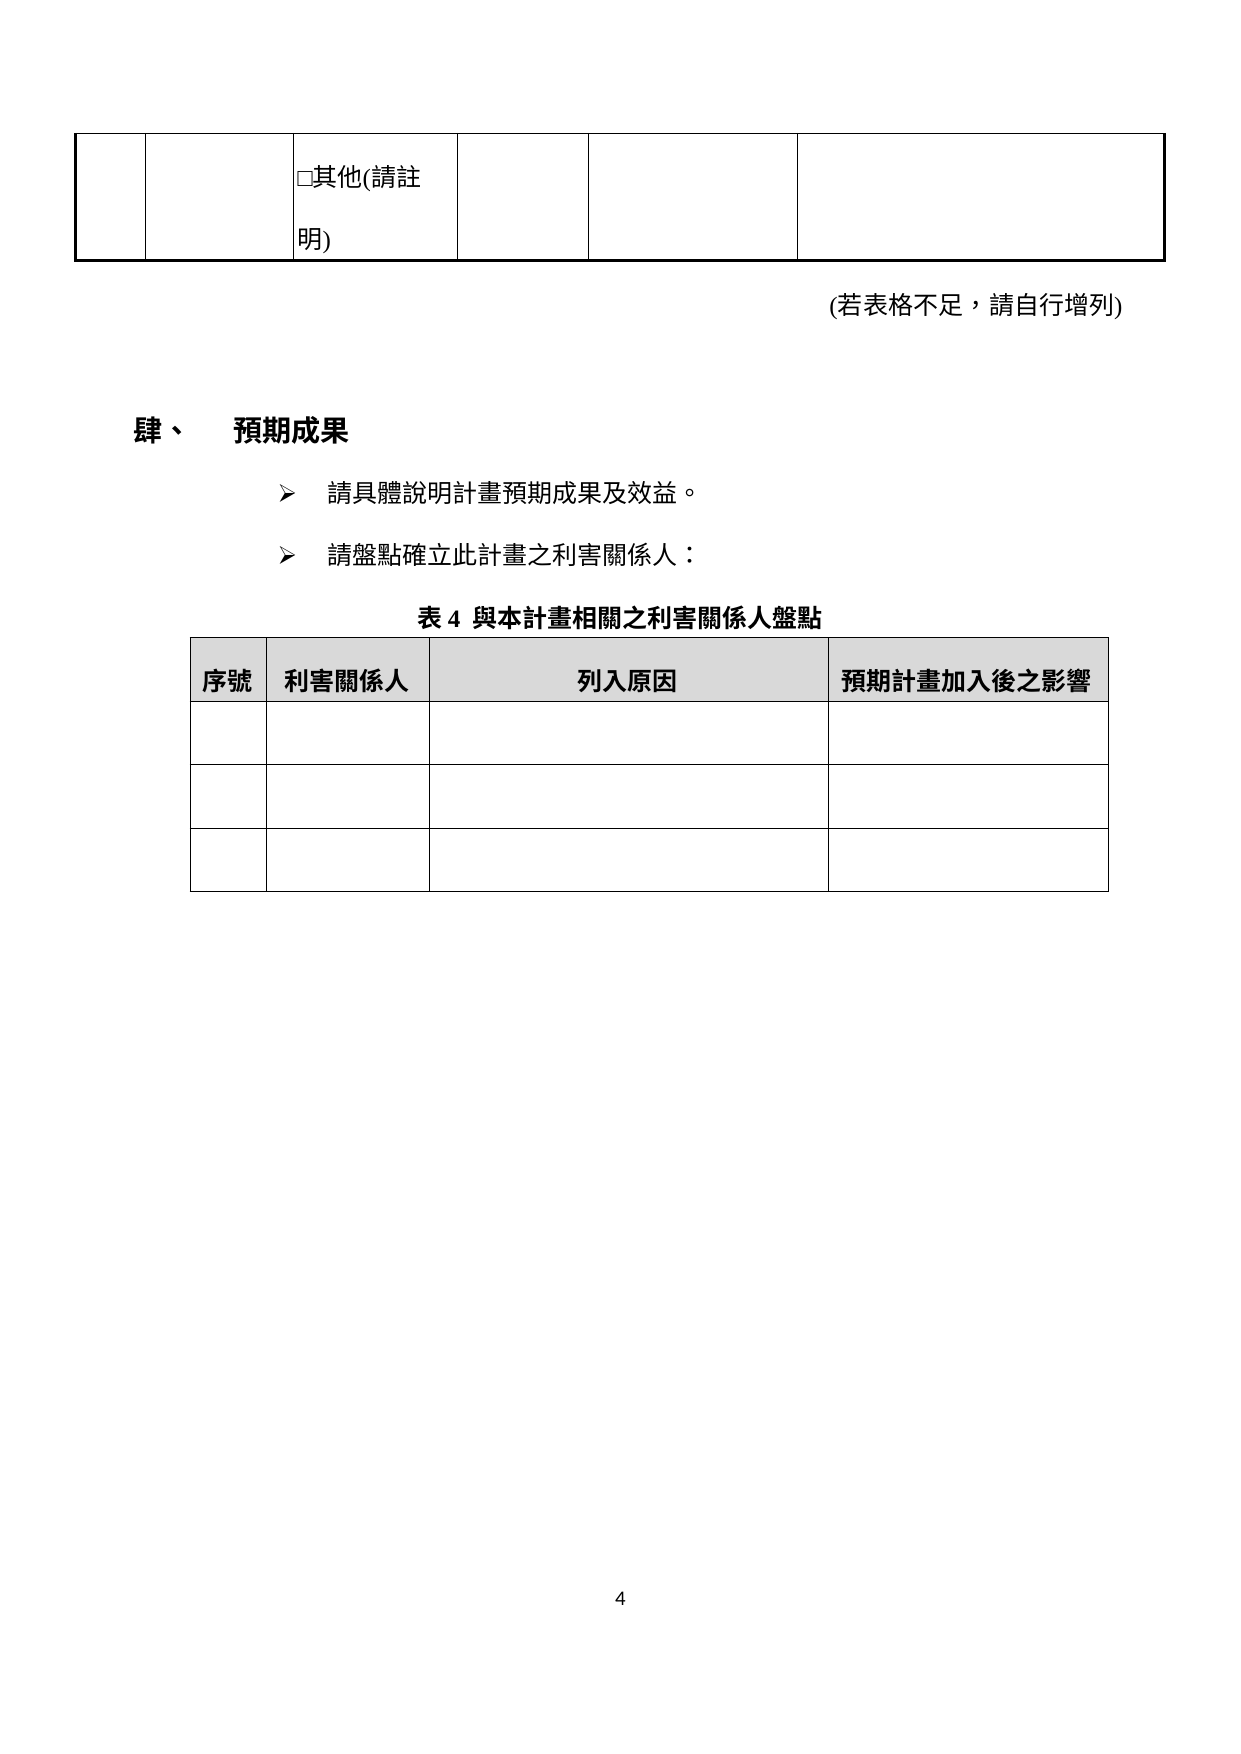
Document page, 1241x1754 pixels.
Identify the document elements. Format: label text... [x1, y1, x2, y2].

table_cell [829, 829, 1108, 891]
table_cell [798, 134, 1163, 259]
table_cell [589, 134, 797, 259]
list 預期成果 [133, 387, 1122, 449]
table_cell [77, 134, 145, 259]
table_cell [430, 829, 828, 891]
table_header 列入原因 [430, 638, 828, 701]
table_cell □其他(請註明) [294, 134, 457, 259]
table_cell [829, 702, 1108, 764]
table_cell [430, 702, 828, 764]
list 請具體說明計畫預期成果及效益。 [277, 449, 1122, 512]
list 請盤點確立此計畫之利害關係人： [277, 512, 1122, 574]
table_cell [267, 829, 429, 891]
table_cell [829, 765, 1108, 828]
table_cell [191, 829, 266, 891]
table_header 利害關係人 [267, 638, 429, 701]
table_cell [191, 702, 266, 764]
table_header 預期計畫加入後之影響 [829, 638, 1108, 701]
table_cell [430, 765, 828, 828]
table_cell [267, 765, 429, 828]
table_cell [458, 134, 588, 259]
table_header 序號 [191, 638, 266, 701]
text (若表格不足，請自行增列) [118, 262, 1122, 324]
table_cell [267, 702, 429, 764]
text 表4 與本計畫相關之利害關係人盤點 [118, 574, 1122, 637]
table_cell [191, 765, 266, 828]
table_cell [146, 134, 293, 259]
